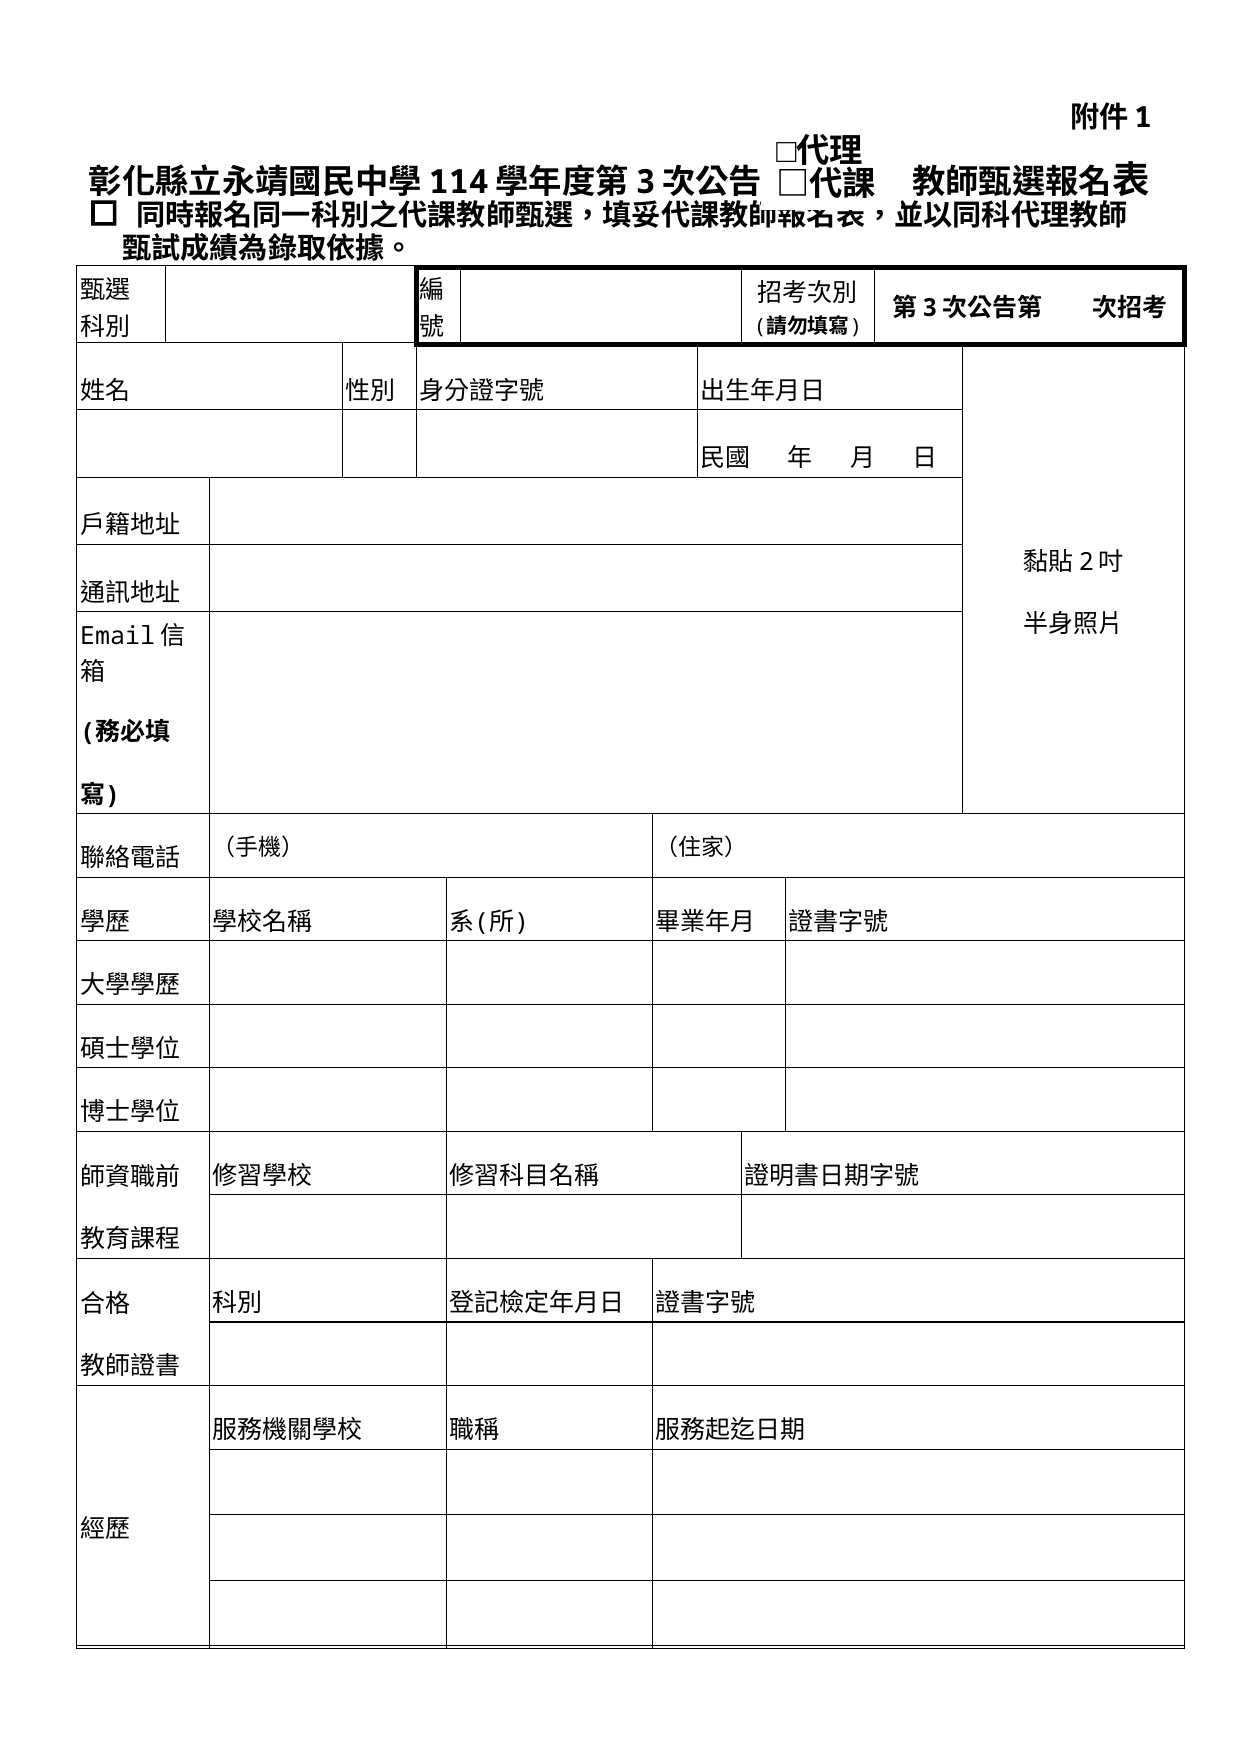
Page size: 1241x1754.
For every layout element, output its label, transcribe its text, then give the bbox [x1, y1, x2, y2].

table_cell [210, 1195, 446, 1258]
table_cell [77, 410, 342, 477]
table_cell 學校名稱 [210, 878, 446, 940]
table_cell [653, 1581, 1184, 1645]
table_cell （住家） [653, 814, 1184, 877]
table_cell 博士學位 [77, 1068, 209, 1131]
table_cell [653, 1005, 785, 1067]
table_cell 服務起迄日期 [653, 1386, 1184, 1448]
table_cell 出生年月日 [698, 347, 962, 409]
table_cell 戶籍地址 [77, 478, 209, 544]
table_cell 證明書日期字號 [742, 1132, 1184, 1194]
table_cell [447, 1195, 741, 1258]
table_cell [447, 1005, 652, 1067]
table_cell [447, 1515, 652, 1580]
table_cell 畢業年月 [653, 878, 785, 940]
table_cell [653, 1323, 1184, 1385]
table_cell [447, 1581, 652, 1645]
table_cell 黏貼2吋 半身照片 [963, 347, 1184, 813]
table_header 編 號 [419, 270, 460, 342]
table_cell 服務機關學校 [210, 1386, 446, 1448]
table_cell [210, 1581, 446, 1645]
table_cell [417, 410, 697, 477]
table_header 第3次公告第 次招考 [875, 270, 1182, 342]
table_cell [210, 478, 962, 544]
table_cell 碩士學位 [77, 1005, 209, 1067]
table_header [461, 270, 741, 342]
table_cell [210, 612, 962, 813]
text 附件1 [89, 73, 1152, 136]
table_cell 師資職前 教育課程 [77, 1132, 209, 1258]
table_cell 性別 [343, 343, 416, 409]
table_cell Email信箱 (務必填寫) [77, 612, 209, 813]
table_cell 大學學歷 [77, 941, 209, 1004]
table_cell [210, 1450, 446, 1514]
table_cell 通訊地址 [77, 545, 209, 611]
table_cell [786, 1068, 1184, 1131]
table_cell [653, 1515, 1184, 1580]
table_cell 經歷 [77, 1386, 209, 1645]
table_cell [653, 1068, 785, 1131]
table_cell [343, 410, 416, 477]
table_cell 職稱 [447, 1386, 652, 1448]
table_cell [210, 1515, 446, 1580]
table_cell 科別 [210, 1259, 446, 1321]
table_header 招考次別 (請勿填寫) [742, 270, 874, 342]
table_cell 合格 教師證書 [77, 1259, 209, 1385]
table_cell 修習學校 [210, 1132, 446, 1194]
table_cell [210, 545, 962, 611]
table_cell 證書字號 [786, 878, 1184, 940]
table_cell [447, 1323, 652, 1385]
table_cell [210, 1323, 446, 1385]
text □代理□代課 [776, 136, 886, 202]
table_cell 系(所) [447, 878, 652, 940]
table_cell 登記檢定年月日 [447, 1259, 652, 1321]
table_cell [786, 941, 1184, 1004]
table_cell [653, 941, 785, 1004]
text  同時報名同一科別之代課教師甄選，填妥代課教師報名表，並以同科代理教師甄試成績為錄取依據。 [89, 198, 1152, 265]
text 彰化縣立永靖國民中學114學年度第3次公告 教師甄選報名表 [89, 128, 1152, 210]
table_cell 身分證字號 [417, 347, 697, 409]
table_cell [210, 941, 446, 1004]
table_cell 學歷 [77, 878, 209, 940]
table_header [166, 266, 414, 342]
table_cell 民國 年 月 日 [698, 410, 962, 477]
table_cell [210, 1068, 446, 1131]
table_cell [210, 1005, 446, 1067]
table_cell [447, 1068, 652, 1131]
table_cell 姓名 [77, 343, 342, 409]
table_cell [447, 1450, 652, 1514]
table_cell [786, 1005, 1184, 1067]
table_cell 修習科目名稱 [447, 1132, 741, 1194]
table_cell [447, 941, 652, 1004]
table_header 甄選 科別 [77, 266, 165, 342]
table_cell [653, 1450, 1184, 1514]
table_cell 證書字號 [653, 1259, 1184, 1321]
table_cell 聯絡電話 [77, 814, 209, 877]
table_cell [742, 1195, 1184, 1258]
table_cell （手機） [210, 814, 652, 877]
